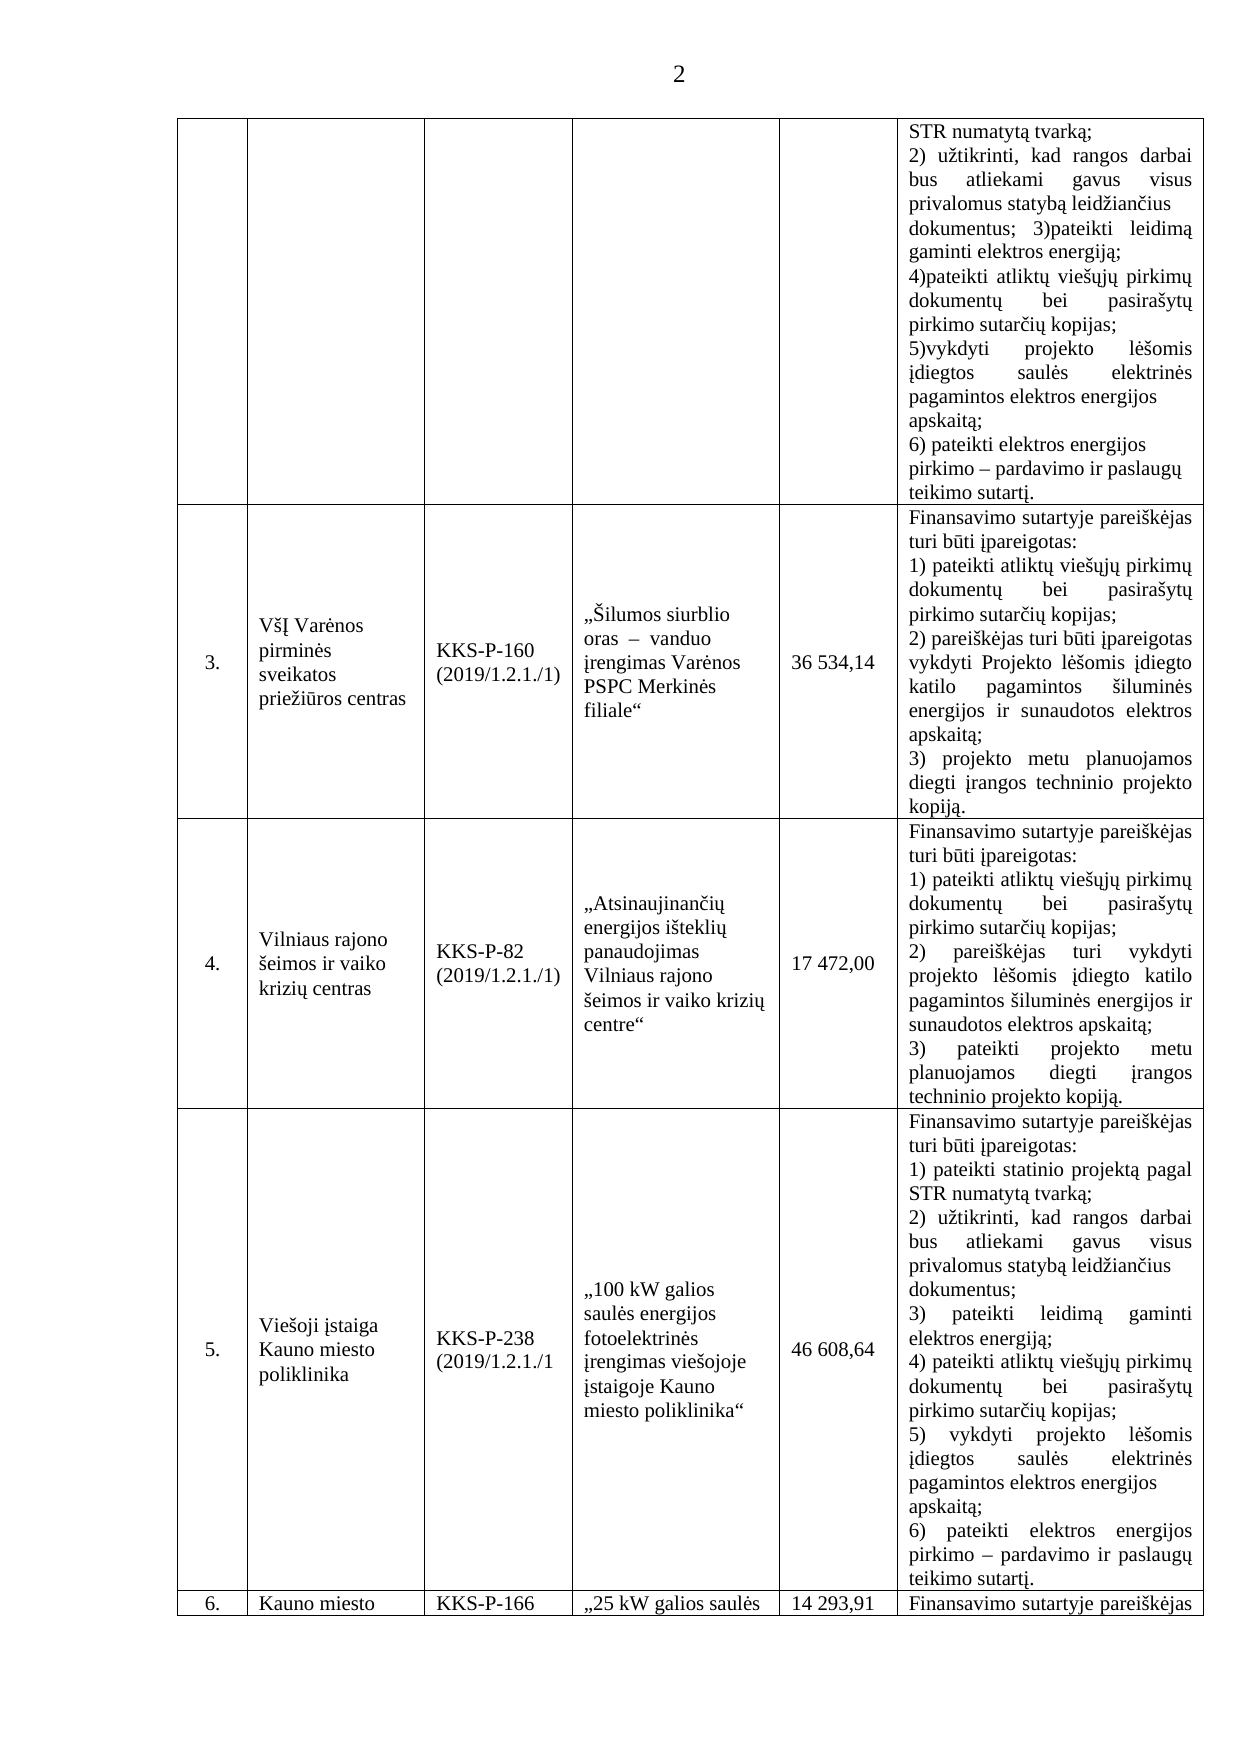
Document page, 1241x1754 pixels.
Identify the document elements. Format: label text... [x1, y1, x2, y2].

table_cell Vilniaus rajono šeimos ir vaiko krizių centras [248, 819, 424, 1108]
table_cell [178, 119, 247, 504]
table_cell „Atsinaujinančių energijos išteklių panaudojimas Vilniaus rajono šeimos ir vaiko krizių centre“ [573, 819, 779, 1108]
table_cell [425, 119, 572, 504]
table_cell 4. [178, 819, 247, 1108]
table_cell „25 kW galios saulės [573, 1591, 779, 1615]
table_cell 6. [178, 1591, 247, 1615]
table_cell Kauno miesto [248, 1591, 424, 1615]
table_cell „Šilumos siurblio oras – vanduo įrengimas Varėnos PSPC Merkinės filiale“ [573, 505, 779, 818]
table_cell KKS-P-238 (2019/1.2.1./1 [425, 1109, 572, 1590]
table_cell Finansavimo sutartyje pareiškėjas turi būti įpareigotas: 1) pateikti statinio projektą pagal STR numatytą tvarką; 2) užtikrinti, kad rangos darbai bus atliekami gavus visus privalomus statybą leidžiančius dokumentus; 3) pateikti leidimą gaminti elektros energiją; 4) pateikti atliktų viešųjų pirkimų dokumentų bei pasirašytų pirkimo sutarčių kopijas; 5) vykdyti projekto lėšomis įdiegtos saulės elektrinės pagamintos elektros energijos apskaitą; 6) pateikti elektros energijos pirkimo – pardavimo ir paslaugų teikimo sutartį. [898, 1109, 1203, 1590]
table_cell KKS-P-82 (2019/1.2.1./1) [425, 819, 572, 1108]
table_cell KKS-P-160 (2019/1.2.1./1) [425, 505, 572, 818]
table_cell STR numatytą tvarką; 2) užtikrinti, kad rangos darbai bus atliekami gavus visus privalomus statybą leidžiančius dokumentus; 3)pateikti leidimą gaminti elektros energiją; 4)pateikti atliktų viešųjų pirkimų dokumentų bei pasirašytų pirkimo sutarčių kopijas; 5)vykdyti projekto lėšomis įdiegtos saulės elektrinės pagamintos elektros energijos apskaitą; 6) pateikti elektros energijos pirkimo – pardavimo ir paslaugų teikimo sutartį. [898, 119, 1203, 504]
table_cell „100 kW galios saulės energijos fotoelektrinės įrengimas viešojoje įstaigoje Kauno miesto poliklinika“ [573, 1109, 779, 1590]
table_cell 17 472,00 [780, 819, 897, 1108]
table_cell Finansavimo sutartyje pareiškėjas turi būti įpareigotas: 1) pateikti atliktų viešųjų pirkimų dokumentų bei pasirašytų pirkimo sutarčių kopijas; 2) pareiškėjas turi būti įpareigotas vykdyti Projekto lėšomis įdiegto katilo pagamintos šiluminės energijos ir sunaudotos elektros apskaitą; 3) projekto metu planuojamos diegti įrangos techninio projekto kopiją. [898, 505, 1203, 818]
table_cell [248, 119, 424, 504]
table_cell Finansavimo sutartyje pareiškėjas turi būti įpareigotas: 1) pateikti atliktų viešųjų pirkimų dokumentų bei pasirašytų pirkimo sutarčių kopijas; 2) pareiškėjas turi vykdyti projekto lėšomis įdiegto katilo pagamintos šiluminės energijos ir sunaudotos elektros apskaitą; 3) pateikti projekto metu planuojamos diegti įrangos techninio projekto kopiją. [898, 819, 1203, 1108]
table_cell KKS-P-166 [425, 1591, 572, 1615]
table_cell 3. [178, 505, 247, 818]
table_cell Finansavimo sutartyje pareiškėjas [898, 1591, 1203, 1615]
table_cell 5. [178, 1109, 247, 1590]
table_cell 46 608,64 [780, 1109, 897, 1590]
table_cell 14 293,91 [780, 1591, 897, 1615]
table_cell VšĮ Varėnos pirminės sveikatos priežiūros centras [248, 505, 424, 818]
table_cell Viešoji įstaiga Kauno miesto poliklinika [248, 1109, 424, 1590]
table_cell 36 534,14 [780, 505, 897, 818]
table_cell [780, 119, 897, 504]
table_cell [573, 119, 779, 504]
